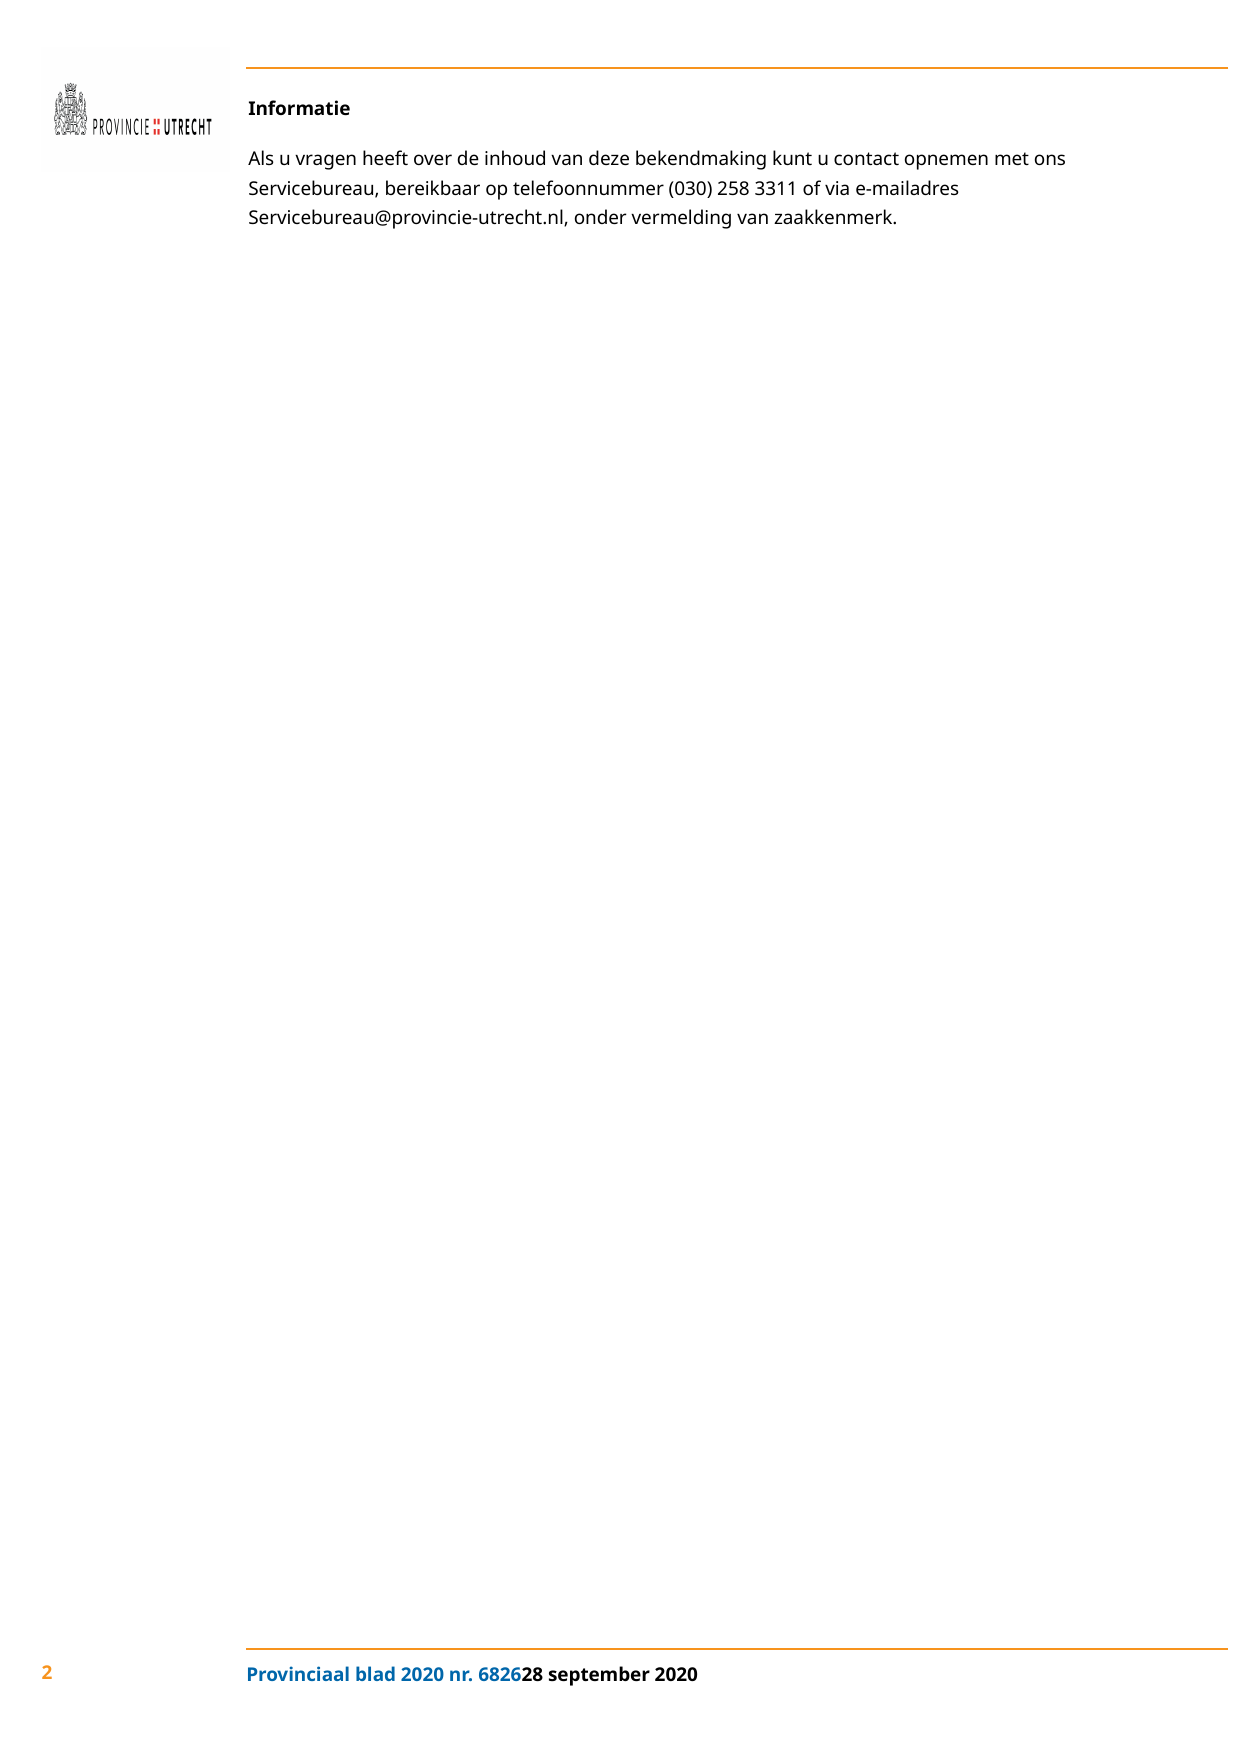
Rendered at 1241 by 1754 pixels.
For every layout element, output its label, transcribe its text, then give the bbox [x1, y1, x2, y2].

text Als u vragen heeft over de inhoud van deze bekendmaking kunt u contact opnemen met ons Servicebureau, bereikbaar op telefoonnummer (030) 258 3311 of via e-mailadres Servicebureau@provincie-utrecht.nl, onder vermelding van zaakkenmerk. [248, 145, 1152, 230]
text Informatie [248, 95, 1152, 121]
picture [41, 47, 231, 172]
